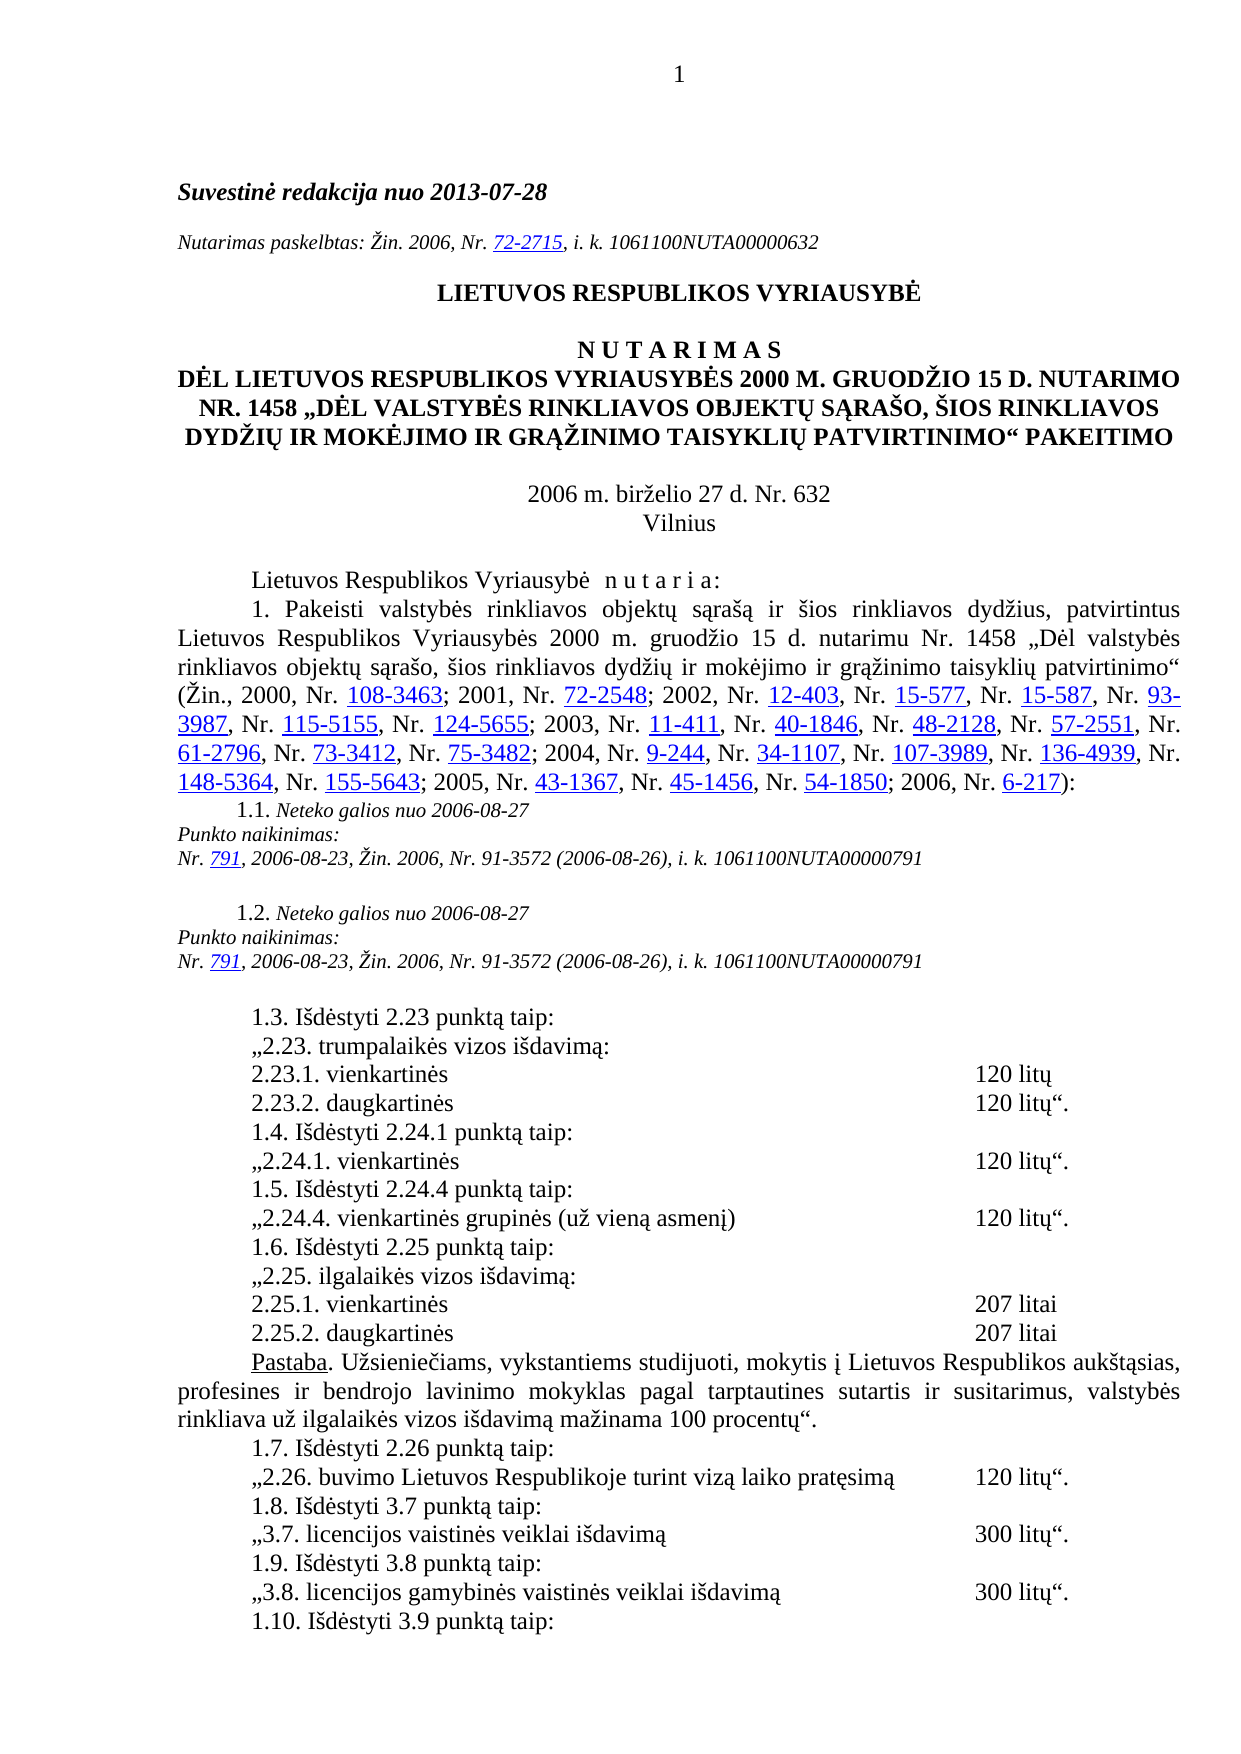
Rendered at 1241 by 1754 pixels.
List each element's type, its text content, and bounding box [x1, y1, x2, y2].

text Vilnius [177, 508, 1181, 537]
text „2.25. ilgalaikės vizos išdavimą: [177, 1261, 1181, 1289]
text 1.3. Išdėstyti 2.23 punktą taip: [177, 1002, 1181, 1031]
text „2.24.4. vienkartinės grupinės (už vieną asmenį) 120 litų“. [177, 1203, 1181, 1232]
text 1. Pakeisti valstybės rinkliavos objektų sąrašą ir šios rinkliavos dydžius, patvirtintus Lietuvos Respublikos Vyriausybės 2000 m. gruodžio 15 d. nutarimu Nr. 1458 „Dėl valstybės rinkliavos objektų sąrašo, šios rinkliavos dydžių ir mokėjimo ir grąžinimo taisyklių patvirtinimo“ (Žin., 2000, Nr. 108-3463; 2001, Nr. 72-2548; 2002, Nr. 12-403, Nr. 15-577, Nr. 15-587, Nr. 93-3987, Nr. 115-5155, Nr. 124-5655; 2003, Nr. 11-411, Nr. 40-1846, Nr. 48-2128, Nr. 57-2551, Nr. 61-2796, Nr. 73-3412, Nr. 75-3482; 2004, Nr. 9-244, Nr. 34-1107, Nr. 107-3989, Nr. 136-4939, Nr. 148-5364, Nr. 155-5643; 2005, Nr. 43-1367, Nr. 45-1456, Nr. 54-1850; 2006, Nr. 6-217): [177, 594, 1181, 796]
text 1.8. Išdėstyti 3.7 punktą taip: [177, 1491, 1181, 1519]
text N U T A R I M A S [177, 336, 1181, 364]
text „2.26. buvimo Lietuvos Respublikoje turint vizą laiko pratęsimą 120 litų“. [177, 1462, 1181, 1491]
text 2006 m. birželio 27 d. Nr. 632 [177, 479, 1181, 508]
text „3.7. licencijos vaistinės veiklai išdavimą 300 litų“. [177, 1519, 1181, 1548]
text Nr. 791, 2006-08-23, Žin. 2006, Nr. 91-3572 (2006-08-26), i. k. 1061100NUTA00000791 [177, 846, 1181, 870]
text 1.5. Išdėstyti 2.24.4 punktą taip: [177, 1174, 1181, 1203]
text 1.7. Išdėstyti 2.26 punktą taip: [177, 1433, 1181, 1462]
text 1.4. Išdėstyti 2.24.1 punktą taip: [177, 1117, 1181, 1146]
text 1.10. Išdėstyti 3.9 punktą taip: [177, 1606, 1181, 1634]
text „2.24.1. vienkartinės 120 litų“. [177, 1146, 1181, 1174]
text Lietuvos Respublikos Vyriausybė nutaria: [177, 566, 1181, 594]
text Punkto naikinimas: [177, 925, 1181, 949]
text Pastaba. Užsieniečiams, vykstantiems studijuoti, mokytis į Lietuvos Respublikos aukštąsias, profesines ir bendrojo lavinimo mokyklas pagal tarptautines sutartis ir susitarimus, valstybės rinkliava už ilgalaikės vizos išdavimą mažinama 100 procentų“. [177, 1347, 1181, 1433]
text 2.23.2. daugkartinės 120 litų“. [177, 1088, 1181, 1117]
text 1.6. Išdėstyti 2.25 punktą taip: [177, 1232, 1181, 1261]
text Nutarimas paskelbtas: Žin. 2006, Nr. 72-2715, i. k. 1061100NUTA00000632 [177, 230, 1181, 254]
text „3.8. licencijos gamybinės vaistinės veiklai išdavimą 300 litų“. [177, 1577, 1181, 1606]
text 1.2. Neteko galios nuo 2006-08-27 [177, 899, 1181, 925]
text 2.25.2. daugkartinės 207 litai [177, 1318, 1181, 1347]
text 2.25.1. vienkartinės 207 litai [177, 1289, 1181, 1318]
text Suvestinė redakcija nuo 2013-07-28 [177, 177, 1181, 206]
text 1.1. Neteko galios nuo 2006-08-27 [177, 796, 1181, 822]
text 1.9. Išdėstyti 3.8 punktą taip: [177, 1548, 1181, 1577]
text „2.23. trumpalaikės vizos išdavimą: [177, 1031, 1181, 1059]
text Nr. 791, 2006-08-23, Žin. 2006, Nr. 91-3572 (2006-08-26), i. k. 1061100NUTA00000791 [177, 949, 1181, 973]
text Punkto naikinimas: [177, 822, 1181, 846]
text DĖL LIETUVOS RESPUBLIKOS VYRIAUSYBĖS 2000 M. GRUODŽIO 15 D. NUTARIMO NR. 1458 „DĖL VALSTYBĖS RINKLIAVOS OBJEKTŲ SĄRAŠO, ŠIOS RINKLIAVOS DYDŽIŲ IR MOKĖJIMO IR GRĄŽINIMO TAISYKLIŲ PATVIRTINIMO“ PAKEITIMO [177, 364, 1181, 451]
text LIETUVOS RESPUBLIKOS VYRIAUSYBĖ [177, 278, 1181, 307]
text 2.23.1. vienkartinės 120 litų [177, 1059, 1181, 1088]
